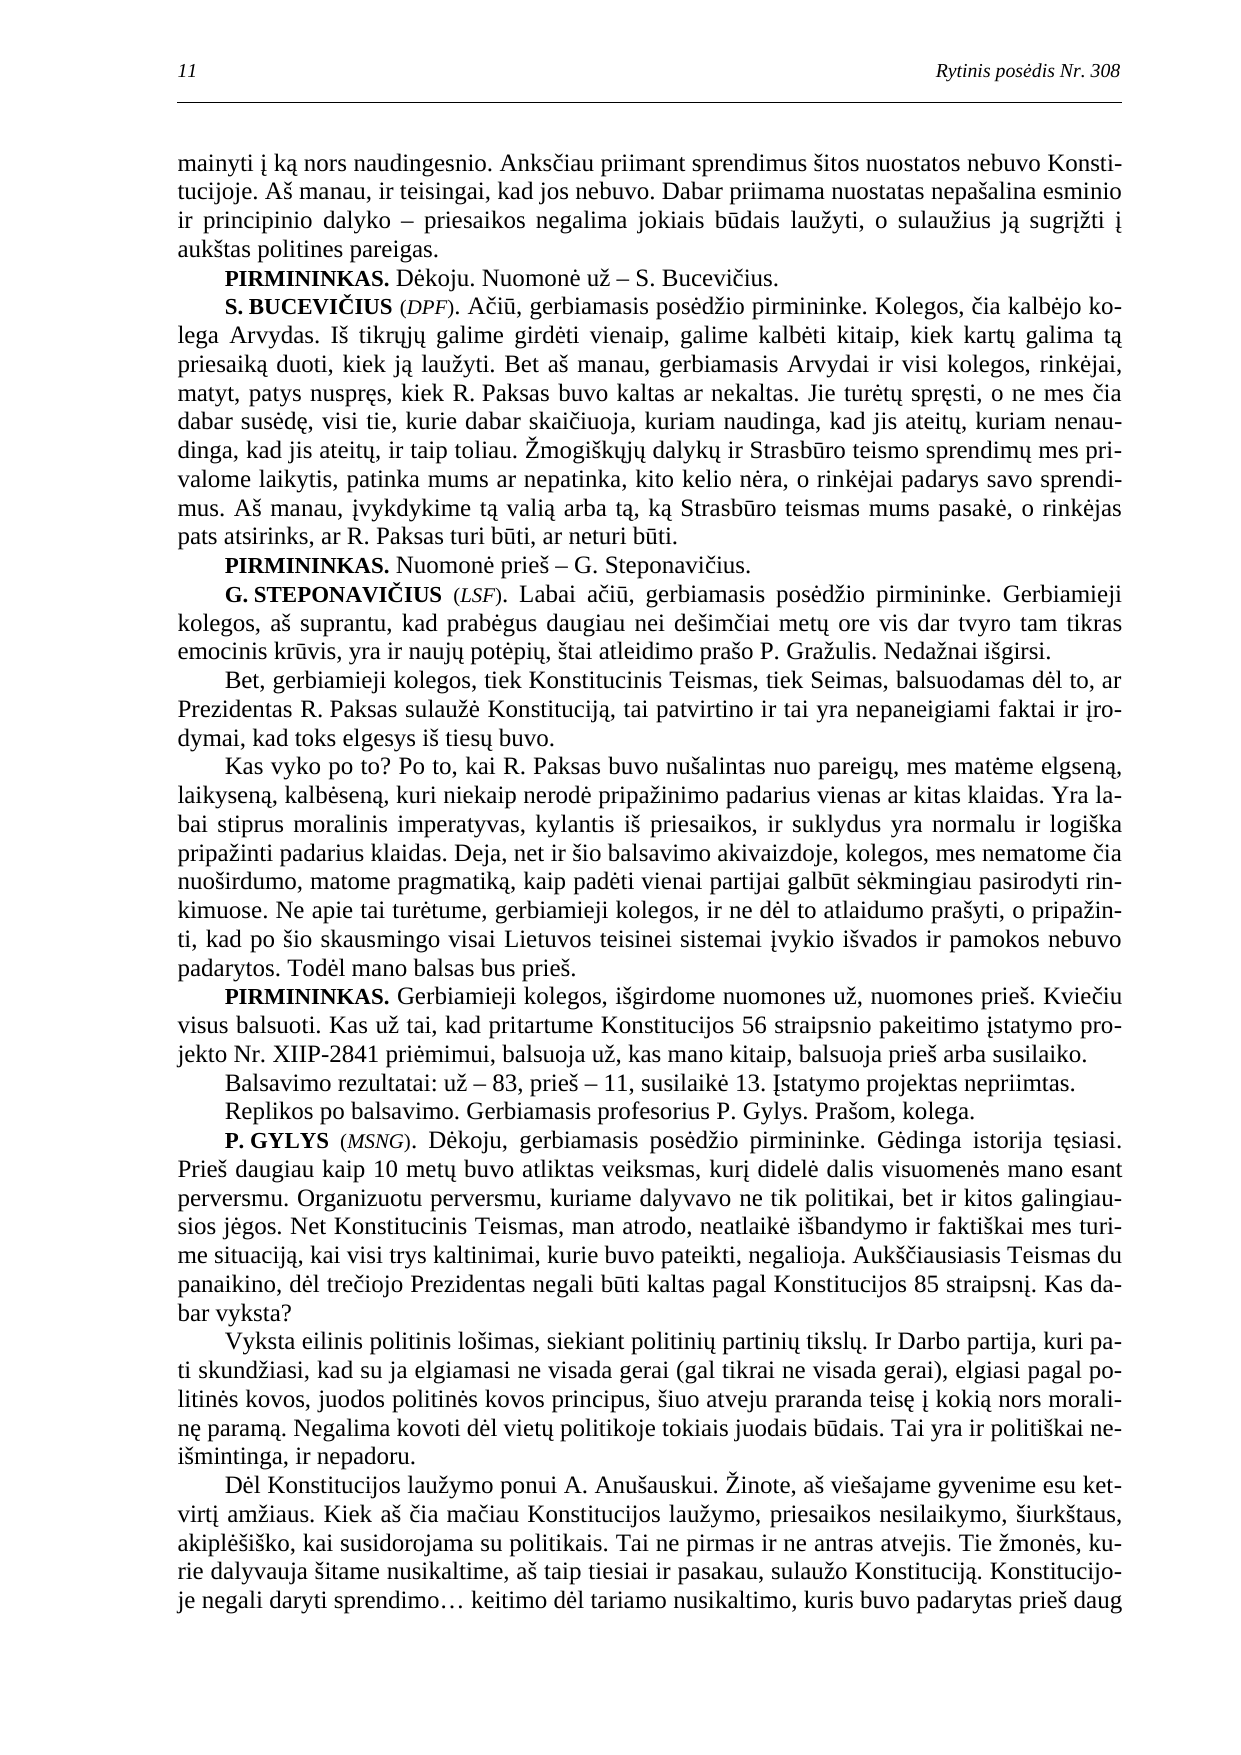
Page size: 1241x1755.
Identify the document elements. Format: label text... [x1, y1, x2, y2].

text P. GYLYS (MSNG). Dė­ko­ju, ger­bia­ma­sis po­sė­džio pir­mi­nin­ke. Gė­din­ga is­to­ri­ja tę­sia­si. Prieš dau­giau kaip 10 me­tų bu­vo at­lik­tas veiks­mas, ku­rį di­de­lė da­lis vi­suo­me­nės ma­no esant per­ver­smu. Or­ga­ni­zuo­tu per­ver­smu, ku­ria­me da­ly­va­vo ne tik po­li­ti­kai, bet ir ki­tos ga­lin­giau­sios jė­gos. Net Kon­sti­tu­ci­nis Teis­mas, man at­ro­do, ne­at­lai­kė iš­ban­dy­mo ir fak­tiš­kai mes tu­ri­me si­tu­a­ci­ją, kai vi­si trys kal­ti­ni­mai, ku­rie bu­vo pa­teik­ti, ne­ga­lio­ja. Aukš­čiau­sia­sis Teis­mas du pa­nai­ki­no, dėl tre­čio­jo Pre­zi­den­tas ne­ga­li bū­ti kal­tas pa­gal Kon­sti­tu­ci­jos 85 straips­nį. Kas da­bar vyks­ta? [177, 1125, 1122, 1326]
text PIRMININKAS. Dė­ko­ju. Nuo­mo­nė už – S. Bu­ce­vi­čius. [177, 263, 1122, 291]
text Bal­sa­vi­mo re­zul­ta­tai: už – 83, prieš – 11, su­si­lai­kė 13. Įsta­ty­mo pro­jek­tas ne­pri­im­tas. [177, 1068, 1122, 1096]
text G. STEPONAVIČIUS (LSF). La­bai ačiū, ger­bia­ma­sis po­sė­džio pir­mi­nin­ke. Ger­bia­mie­ji ko­le­gos, aš su­pran­tu, kad pra­bė­gus dau­giau nei de­šim­čiai me­tų ore vis dar tvy­ro tam tik­ras emo­ci­nis krū­vis, yra ir nau­jų po­tė­pių, štai at­lei­di­mo pra­šo P. Gra­žu­lis. Ne­daž­nai iš­gir­si. [177, 579, 1122, 665]
text Re­pli­kos po bal­sa­vi­mo. Ger­bia­ma­sis pro­fe­so­rius P. Gy­lys. Pra­šom, ko­le­ga. [177, 1096, 1122, 1125]
text PIRMININKAS. Nuo­mo­nė prieš – G. Ste­po­na­vi­čius. [177, 550, 1122, 579]
text Vyks­ta ei­li­nis po­li­ti­nis lo­ši­mas, sie­kiant po­li­ti­nių par­ti­nių tiks­lų. Ir Dar­bo par­ti­ja, ku­ri pa­ti skun­džia­si, kad su ja el­gia­ma­si ne vi­sa­da ge­rai (gal tik­rai ne vi­sa­da ge­rai), el­gia­si pa­gal po­li­ti­nės ko­vos, juo­dos po­li­ti­nės ko­vos prin­ci­pus, šiuo at­ve­ju pra­ran­da tei­sę į ko­kią nors mo­ra­li­nę pa­ra­mą. Ne­ga­li­ma ko­vo­ti dėl vie­tų po­li­ti­ko­je to­kiais juo­dais bū­dais. Tai yra ir po­li­tiš­kai ne­iš­min­tin­ga, ir ne­pa­do­ru. [177, 1326, 1122, 1470]
text S. BUCEVIČIUS (DPF). Ačiū, ger­bia­ma­sis po­sė­džio pir­mi­nin­ke. Ko­le­gos, čia kal­bė­jo ko­le­ga Ar­vy­das. Iš tik­rų­jų ga­li­me gir­dė­ti vie­naip, ga­li­me kal­bė­ti ki­taip, kiek kar­tų ga­li­ma tą prie­sai­ką duo­ti, kiek ją lau­žy­ti. Bet aš ma­nau, ger­bia­ma­sis Ar­vy­dai ir vi­si ko­le­gos, rin­kė­jai, ma­tyt, pa­tys nu­spręs, kiek R. Pa­ksas bu­vo kal­tas ar ne­kal­tas. Jie tu­rė­tų spręs­ti, o ne mes čia da­bar su­sė­dę, vi­si tie, ku­rie da­bar skai­čiuo­ja, ku­riam nau­din­ga, kad jis at­ei­tų, ku­riam ne­nau­din­ga, kad jis at­ei­tų, ir taip to­liau. Žmo­giš­kų­jų da­ly­kų ir Stras­bū­ro teis­mo spren­di­mų mes pri­va­lo­me lai­ky­tis, pa­tin­ka mums ar ne­pa­tin­ka, ki­to ke­lio nė­ra, o rin­kė­jai pa­da­rys sa­vo spren­di­mus. Aš ma­nau, įvyk­dy­ki­me tą va­lią ar­ba tą, ką Stras­bū­ro teis­mas mums pa­sa­kė, o rin­kė­jas pats at­si­rinks, ar R. Pa­ksas tu­ri bū­ti, ar ne­tu­ri bū­ti. [177, 291, 1122, 550]
text PIRMININKAS. Ger­bia­mie­ji ko­le­gos, iš­gir­do­me nuo­mo­nes už, nuo­mo­nes prieš. Kvie­čiu vi­sus bal­suo­ti. Kas už tai, kad pri­tar­tu­me Kon­sti­tu­ci­jos 56 straips­nio pa­kei­ti­mo įsta­ty­mo pro­jek­to Nr. XIIP-2841 pri­ėmi­mui, bal­suo­ja už, kas ma­no ki­taip, bal­suo­ja prieš ar­ba su­si­lai­ko. [177, 981, 1122, 1068]
text Bet, ger­bia­mie­ji ko­le­gos, tiek Kon­sti­tu­ci­nis Teis­mas, tiek Sei­mas, bal­suo­da­mas dėl to, ar Pre­zi­den­tas R. Pa­ksas su­lau­žė Kon­sti­tu­ci­ją, tai pa­tvir­ti­no ir tai yra ne­pa­nei­gia­mi fak­tai ir įro­dy­mai, kad toks el­ge­sys iš tie­sų bu­vo. [177, 665, 1122, 751]
text mai­ny­ti į ką nors nau­din­ges­nio. Anks­čiau pri­imant spren­di­mus ši­tos nuo­sta­tos ne­bu­vo Kon­sti­tu­ci­jo­je. Aš ma­nau, ir tei­sin­gai, kad jos ne­bu­vo. Da­bar pri­ima­ma nuo­sta­tas ne­pa­ša­li­na es­mi­nio ir prin­ci­pi­nio da­ly­ko – prie­sai­kos ne­ga­li­ma jo­kiais bū­dais lau­žy­ti, o su­lau­žius ją su­grįž­ti į aukš­tas po­li­ti­nes pa­rei­gas. [177, 148, 1122, 263]
text Kas vy­ko po to? Po to, kai R. Pa­ksas bu­vo nu­ša­lin­tas nuo pa­rei­gų, mes ma­tė­me elg­se­ną, lai­ky­se­ną, kal­bė­se­ną, ku­ri nie­kaip ne­ro­dė pri­pa­ži­ni­mo pa­da­rius vie­nas ar ki­tas klai­das. Yra la­bai stip­rus mo­ra­li­nis im­pe­ra­ty­vas, ky­lan­tis iš prie­sai­kos, ir su­kly­dus yra nor­ma­lu ir lo­giš­ka pri­pa­žin­ti pa­da­rius klai­das. De­ja, net ir šio bal­sa­vi­mo aki­vaiz­do­je, ko­le­gos, mes ne­ma­to­me čia nuo­šir­du­mo, ma­to­me prag­ma­ti­ką, kaip pa­dė­ti vie­nai par­ti­jai gal­būt sėk­min­giau pa­si­ro­dy­ti rin­ki­muo­se. Ne apie tai tu­rė­tu­me, ger­bia­mie­ji ko­le­gos, ir ne dėl to at­lai­du­mo pra­šy­ti, o pri­pa­žin­ti, kad po šio skaus­min­go vi­sai Lie­tu­vos tei­si­nei sis­te­mai įvy­kio iš­va­dos ir pa­mo­kos ne­bu­vo pa­da­ry­tos. To­dėl ma­no bal­sas bus prieš. [177, 751, 1122, 981]
text Dėl Kon­sti­tu­ci­jos lau­žy­mo po­nui A. Anu­šaus­kui. Ži­no­te, aš vie­ša­ja­me gy­ve­ni­me esu ket­vir­tį am­žiaus. Kiek aš čia ma­čiau Kon­sti­tu­ci­jos lau­žy­mo, prie­sai­kos ne­si­lai­ky­mo, šiurkš­taus, aki­plė­šiš­ko, kai su­si­do­ro­ja­ma su po­li­ti­kais. Tai ne pir­mas ir ne ant­ras at­ve­jis. Tie žmo­nės, ku­rie da­ly­vau­ja ši­ta­me nu­si­kal­ti­me, aš taip tie­siai ir pa­sa­kau, su­lau­žo Kon­sti­tu­ci­ją. Kon­sti­tu­ci­jo­je ne­ga­li da­ry­ti spren­di­mo… kei­ti­mo dėl ta­ria­mo nu­si­kal­ti­mo, ku­ris bu­vo pa­da­ry­tas prieš daug [177, 1470, 1122, 1614]
